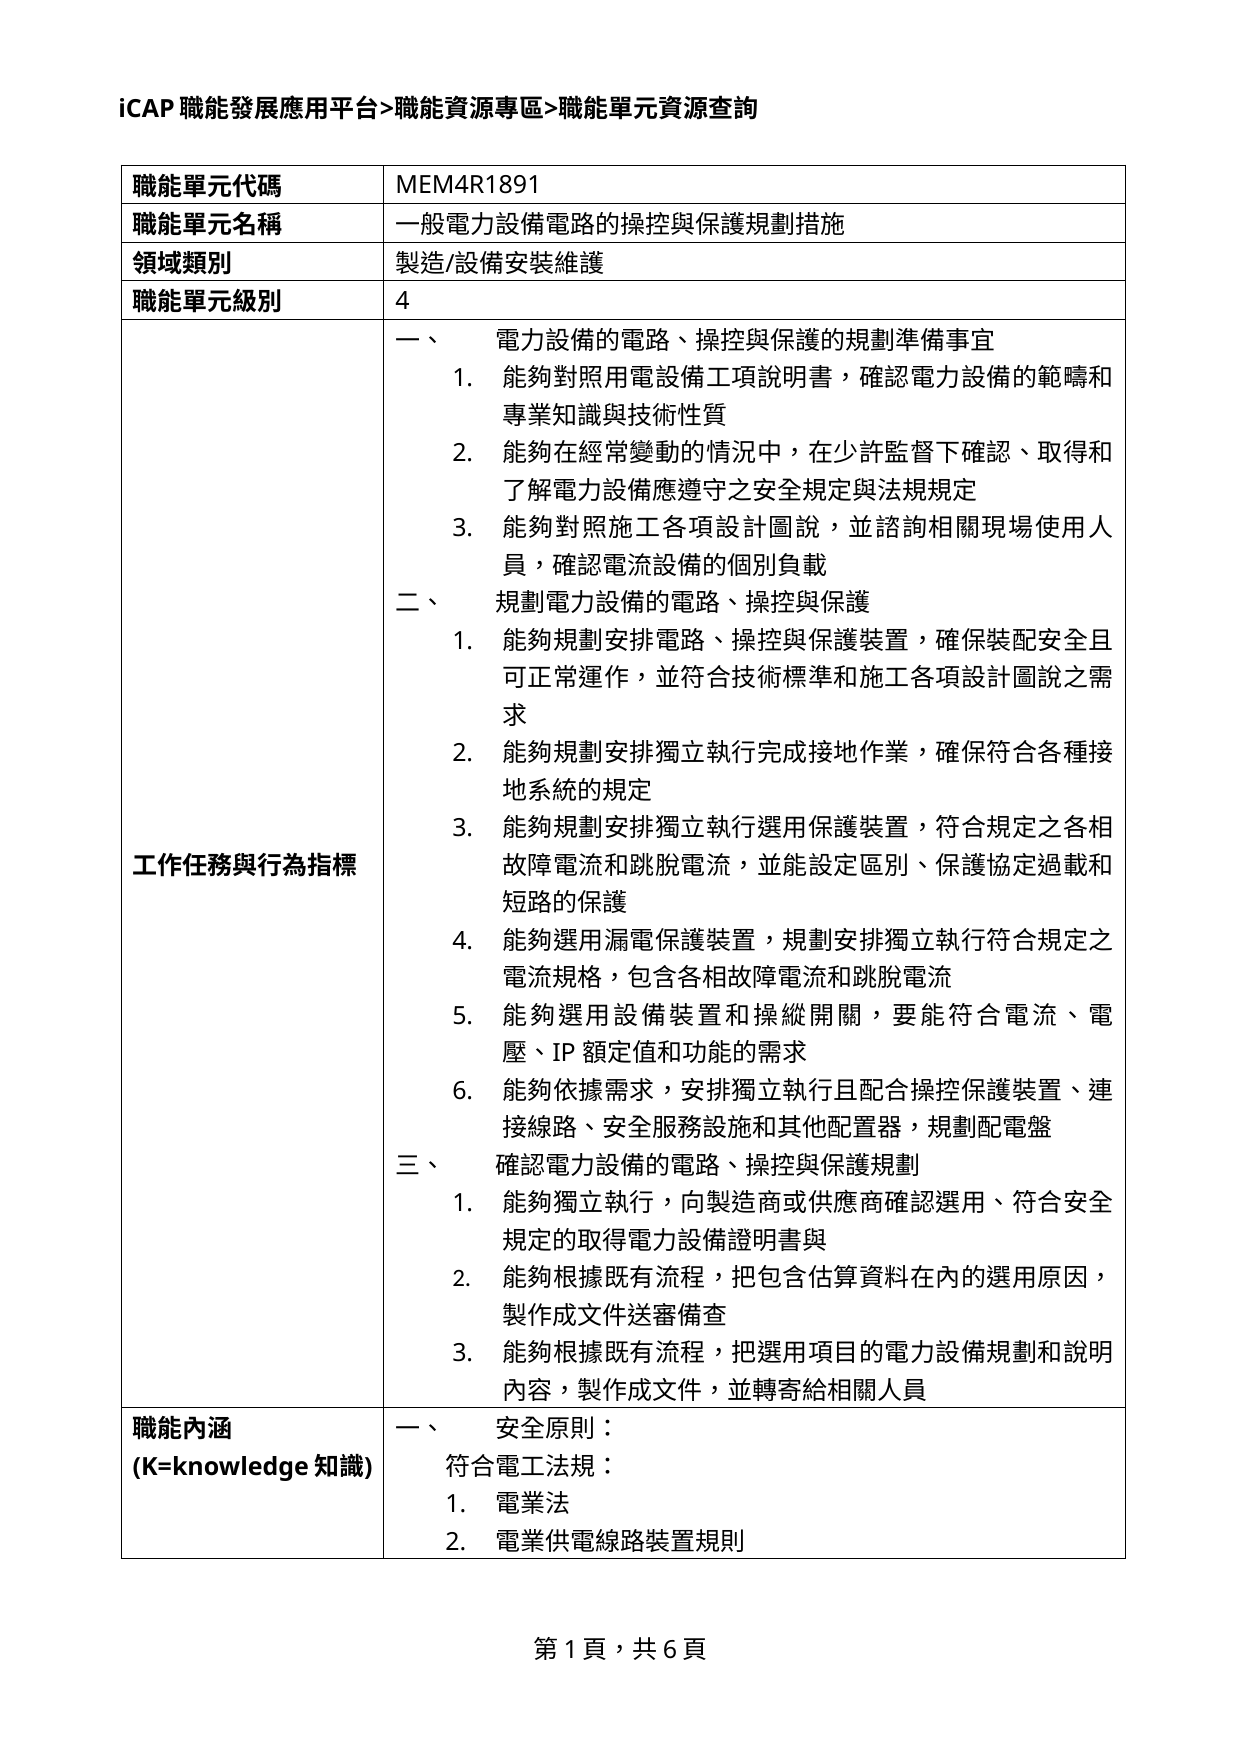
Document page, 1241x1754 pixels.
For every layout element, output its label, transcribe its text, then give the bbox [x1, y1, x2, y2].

table_cell 安全原則： 符合電工法規： 電業法 電業供電線路裝置規則 變電所裝置規則 電業控制設備裝置規則 電業設備及用戶用電設備工程設計及監造範圍認定標準 電業供電電壓週率標準 屋內線路裝置規則 經濟部認可檢驗機構與原製造廠家及高壓用電設備施行試驗作業要點 電業線路與電信線交叉並行細則 提供合適的保護方法，包含直接與間接接觸的保護、熱效應、浮動電壓、過電流、故障電流、過負載、過電壓、機械運動造成人員設備等受傷 能夠考量把設備裝置設計與選用的規定，包含合適的保護設計、修正功能、電源相容性、最大需求值估算、電壓降、電路配置等安排。 電路與控制安排包含： 電力設備電路分隔動力電路與控制電路的原因 決定裝置所需之電路種類和數量時，應考量到各項特性因素 該裝置中，每日和每季所需要的電燈、電力、暖氣和其他負載需求分析 特定裝置所需之電路種類和數量統計 針對特定裝置，準備電路圖和配置圖 設備之通訊傳輸與控制系統SELV(<50V安全超低電壓) 和 PELV(保護超低電壓)電路的配置與應用 獨立供電系統的配置與應用 電力設備的危險與風險，包含： 不同等級的交流AC和直流DC電壓電流，以及其電流的路徑與工作時間對人體的影響 電力設備正常運作下，因電流或電弧熱效應引燃易燃物質的風險 電力設備的機械運動晃動所造成的設備或人員傷害風險 直接接觸的防護（基本保護） 可以接受適宜的方法 使用<50V之超低電壓 被動式間接接觸保護，包含： 將可能會間接接觸到電力設備的帶電部位防護絕緣 依據室內配線準則，提供間接接觸保護的裝置和方法 間接接觸保護之「電源自動斷電法」的內容 「接觸電壓」和「接觸電流」兩個詞彙 當電器用品外露的導電零件發生短路故障時，電流會走的路徑 運用二重絕緣裝置和電氣分隔，間接接觸保護操作人員 運接地故障 電路中斷器或裝置洩漏電流中斷器或漏電斷路，提供額外的保護 運用超低電壓運用於高壓電氣迴路分隔控制與保護，提供間接接觸的保護 潮濕作業環境場所的保護規定 接地作業，包含： 專有詞彙：完成接地分佈、接地電阻狀況、接地電極、等電位結合、多中性點接地系統、保護中性被接地導線、接地導線、保護接地導線、功能性接地、多中性點系統被接地連接線 就有效接地導體的尺寸和材料範圍，選用最小尺寸的接地導線 接地系統中，各零件及其各自的用途 多中性點接地系統的典型佈置方式 符合配線準則之保護性接地導線的布置方式 在於系統接地中就各種安裝對地電阻條件所制定的規定用於單相安裝的MEN接地系統 防止過載和短路電流的保護，包含： 電氣設備中的過載電流或故障電流 接地故障迴路的等效電路 透過故障迴路的阻抗，和配電盤的資料，找出裝置上某個點可能會出現的故障電流等級調整保護協定 符合國內電業控制設備裝置規則配電準則，可保護免於過載電流和故障電流傷害的方法和裝置 保護裝置和導體之間的保護協調需求 選擇性協調保護裝置和後備保護裝置的協作需求 自動斷電裝置包含： 熱斷路器和永磁斷路器的操作準則 各式常見保險絲的操作準則 接地故障 電路中斷器或裝置洩漏電流中斷器的操作準則 符合配線準則規定的各種斷路器，其電流時間曲線的跳脫特性 符合配線準則規定的各種保險絲，其電流時間曲線的熔斷特性 符合配線準則規定的各種剩餘電流裝置，其電流時間曲線的跳脫特性 會影響電流阻抗的故障迴路因素 為確保保護裝置正常運作，接地故障迴路應具有的最大阻抗數值 為故障電流限制保護，選用合適的保險絲 兩孔剩餘電流裝置，四孔剩餘電流裝置，及剩餘電流裝置與微型斷路器綜合款之配電盤之線路配置圖 過電壓和欠相的保護，包含： 過電壓的原因，以及可能會對電力系統造成的影響 過電壓的保護方法 欠相的原因，以及可能會對電力系統造成的影響 欠相的保護方法 電力設備與電流的操控，包含： 關關種類、電流與電壓額定值，以及 IP額定值，及其應用 絕緣、緊急狀況、機械維修和功能操控的開關規定 有包含和未包含安全服務設施和替代性供電之完整裝置的操控配置 交換機和配電盤，包含： 目的、種類和應用 整個比壓器和比流器的實體規劃與電路及功能配置 主要開關、電流保護裝置、故障電流限制器、計量裝置和其他配電裝置的實體規劃與電流配置 規範內容（包含位置和門禁、電弧故障保護、辨識、工程適應性、設備標示、配線、消防與電弧故障保護） [384, 1408, 1125, 1558]
table_cell 製造/設備安裝維護 [384, 243, 1125, 280]
table_header MEM4R1891 [384, 166, 1125, 203]
table_cell 4 [384, 281, 1125, 319]
table_header 職能單元代碼 [122, 166, 383, 203]
table_cell 職能單元名稱 [122, 204, 383, 242]
table_cell 一般電力設備電路的操控與保護規劃措施 [384, 204, 1125, 242]
table_cell 職能內涵 (K=knowledge知識) [122, 1408, 383, 1558]
table_cell 工作任務與行為指標 [122, 320, 383, 1407]
table_cell 職能單元級別 [122, 281, 383, 319]
table_cell 電力設備的電路、操控與保護的規劃準備事宜 能夠對照用電設備工項說明書，確認電力設備的範疇和專業知識與技術性質 能夠在經常變動的情況中，在少許監督下確認、取得和了解電力設備應遵守之安全規定與法規規定 能夠對照施工各項設計圖說，並諮詢相關現場使用人員，確認電流設備的個別負載 規劃電力設備的電路、操控與保護 能夠規劃安排電路、操控與保護裝置，確保裝配安全且可正常運作，並符合技術標準和施工各項設計圖說之需求 能夠規劃安排獨立執行完成接地作業，確保符合各種接地系統的規定 能夠規劃安排獨立執行選用保護裝置，符合規定之各相故障電流和跳脫電流，並能設定區別、保護協定過載和短路的保護 能夠選用漏電保護裝置，規劃安排獨立執行符合規定之電流規格，包含各相故障電流和跳脫電流 能夠選用設備裝置和操縱開關，要能符合電流、電壓、IP 額定值和功能的需求 能夠依據需求，安排獨立執行且配合操控保護裝置、連接線路、安全服務設施和其他配置器，規劃配電盤 確認電力設備的電路、操控與保護規劃 能夠獨立執行，向製造商或供應商確認選用、符合安全規定的取得電力設備證明書與 能夠根據既有流程，把包含估算資料在內的選用原因，製作成文件送審備查 能夠根據既有流程，把選用項目的電力設備規劃和說明內容，製作成文件，並轉寄給相關人員 [384, 320, 1125, 1407]
table_cell 領域類別 [122, 243, 383, 280]
